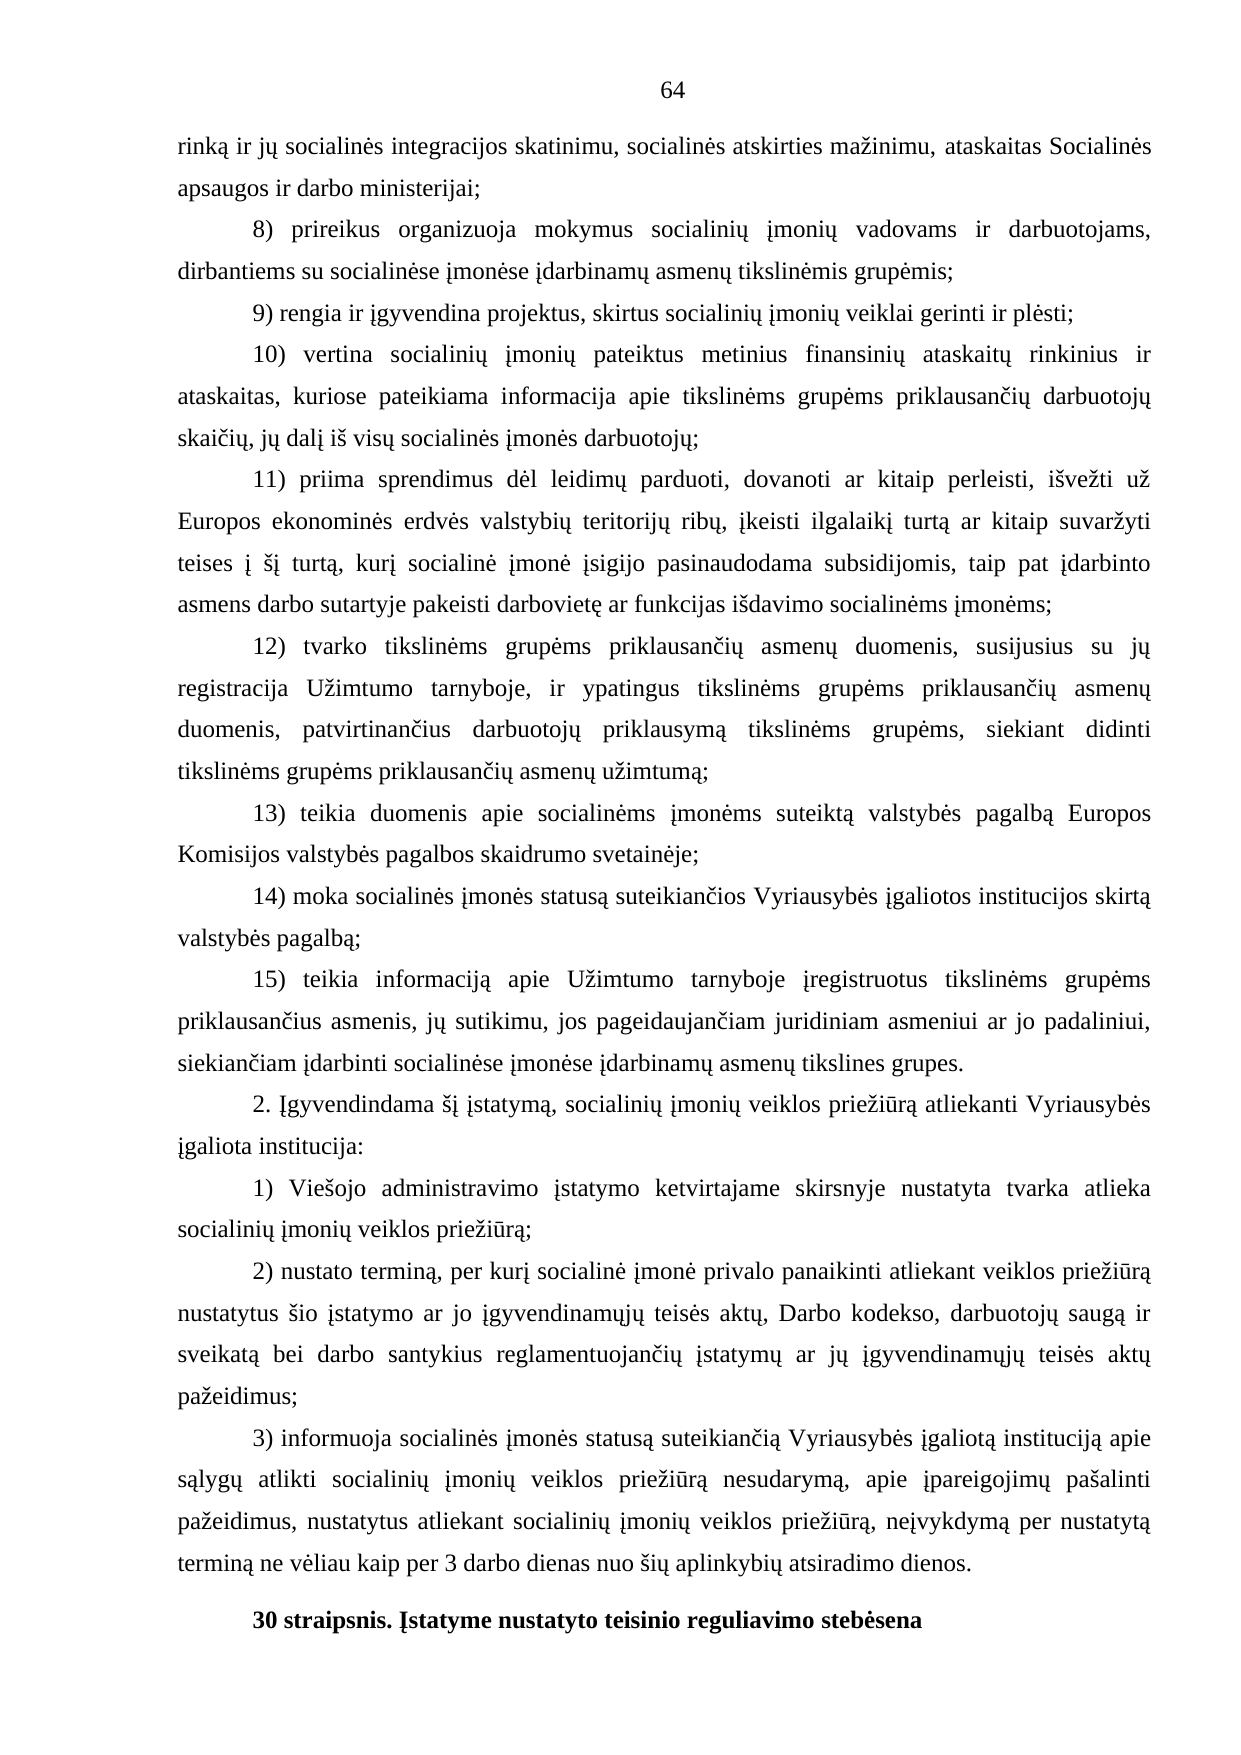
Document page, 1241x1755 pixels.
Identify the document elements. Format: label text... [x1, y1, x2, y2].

text 3) informuoja socialinės įmonės statusą suteikiančią Vyriausybės įgaliotą instituciją apie sąlygų atlikti socialinių įmonių veiklos priežiūrą nesudarymą, apie įpareigojimų pašalinti pažeidimus, nustatytus atliekant socialinių įmonių veiklos priežiūrą, neįvykdymą per nustatytą terminą ne vėliau kaip per 3 darbo dienas nuo šių aplinkybių atsiradimo dienos. [177, 1410, 1152, 1576]
text 13) teikia duomenis apie socialinėms įmonėms suteiktą valstybės pagalbą Europos Komisijos valstybės pagalbos skaidrumo svetainėje; [177, 785, 1152, 868]
text 11) priima sprendimus dėl leidimų parduoti, dovanoti ar kitaip perleisti, išvežti už Europos ekonominės erdvės valstybių teritorijų ribų, įkeisti ilgalaikį turtą ar kitaip suvaržyti teises į šį turtą, kurį socialinė įmonė įsigijo pasinaudodama subsidijomis, taip pat įdarbinto asmens darbo sutartyje pakeisti darbovietę ar funkcijas išdavimo socialinėms įmonėms; [177, 451, 1152, 618]
text 1) Viešojo administravimo įstatymo ketvirtajame skirsnyje nustatyta tvarka atlieka socialinių įmonių veiklos priežiūrą; [177, 1160, 1152, 1243]
text 30 straipsnis. Įstatyme nustatyto teisinio reguliavimo stebėsena [177, 1605, 1152, 1634]
text 8) prireikus organizuoja mokymus socialinių įmonių vadovams ir darbuotojams, dirbantiems su socialinėse įmonėse įdarbinamų asmenų tikslinėmis grupėmis; [177, 201, 1152, 285]
text 9) rengia ir įgyvendina projektus, skirtus socialinių įmonių veiklai gerinti ir plėsti; [177, 285, 1152, 326]
text 14) moka socialinės įmonės statusą suteikiančios Vyriausybės įgaliotos institucijos skirtą valstybės pagalbą; [177, 868, 1152, 951]
text 12) tvarko tikslinėms grupėms priklausančių asmenų duomenis, susijusius su jų registracija Užimtumo tarnyboje, ir ypatingus tikslinėms grupėms priklausančių asmenų duomenis, patvirtinančius darbuotojų priklausymą tikslinėms grupėms, siekiant didinti tikslinėms grupėms priklausančių asmenų užimtumą; [177, 618, 1152, 785]
text 2) nustato terminą, per kurį socialinė įmonė privalo panaikinti atliekant veiklos priežiūrą nustatytus šio įstatymo ar jo įgyvendinamųjų teisės aktų, Darbo kodekso, darbuotojų saugą ir sveikatą bei darbo santykius reglamentuojančių įstatymų ar jų įgyvendinamųjų teisės aktų pažeidimus; [177, 1243, 1152, 1410]
text 15) teikia informaciją apie Užimtumo tarnyboje įregistruotus tikslinėms grupėms priklausančius asmenis, jų sutikimu, jos pageidaujančiam juridiniam asmeniui ar jo padaliniui, siekiančiam įdarbinti socialinėse įmonėse įdarbinamų asmenų tikslines grupes. [177, 951, 1152, 1076]
text rinką ir jų socialinės integracijos skatinimu, socialinės atskirties mažinimu, ataskaitas Socialinės apsaugos ir darbo ministerijai; [177, 118, 1152, 201]
text 2. Įgyvendindama šį įstatymą, socialinių įmonių veiklos priežiūrą atliekanti Vyriausybės įgaliota institucija: [177, 1076, 1152, 1160]
text 10) vertina socialinių įmonių pateiktus metinius finansinių ataskaitų rinkinius ir ataskaitas, kuriose pateikiama informacija apie tikslinėms grupėms priklausančių darbuotojų skaičių, jų dalį iš visų socialinės įmonės darbuotojų; [177, 326, 1152, 451]
